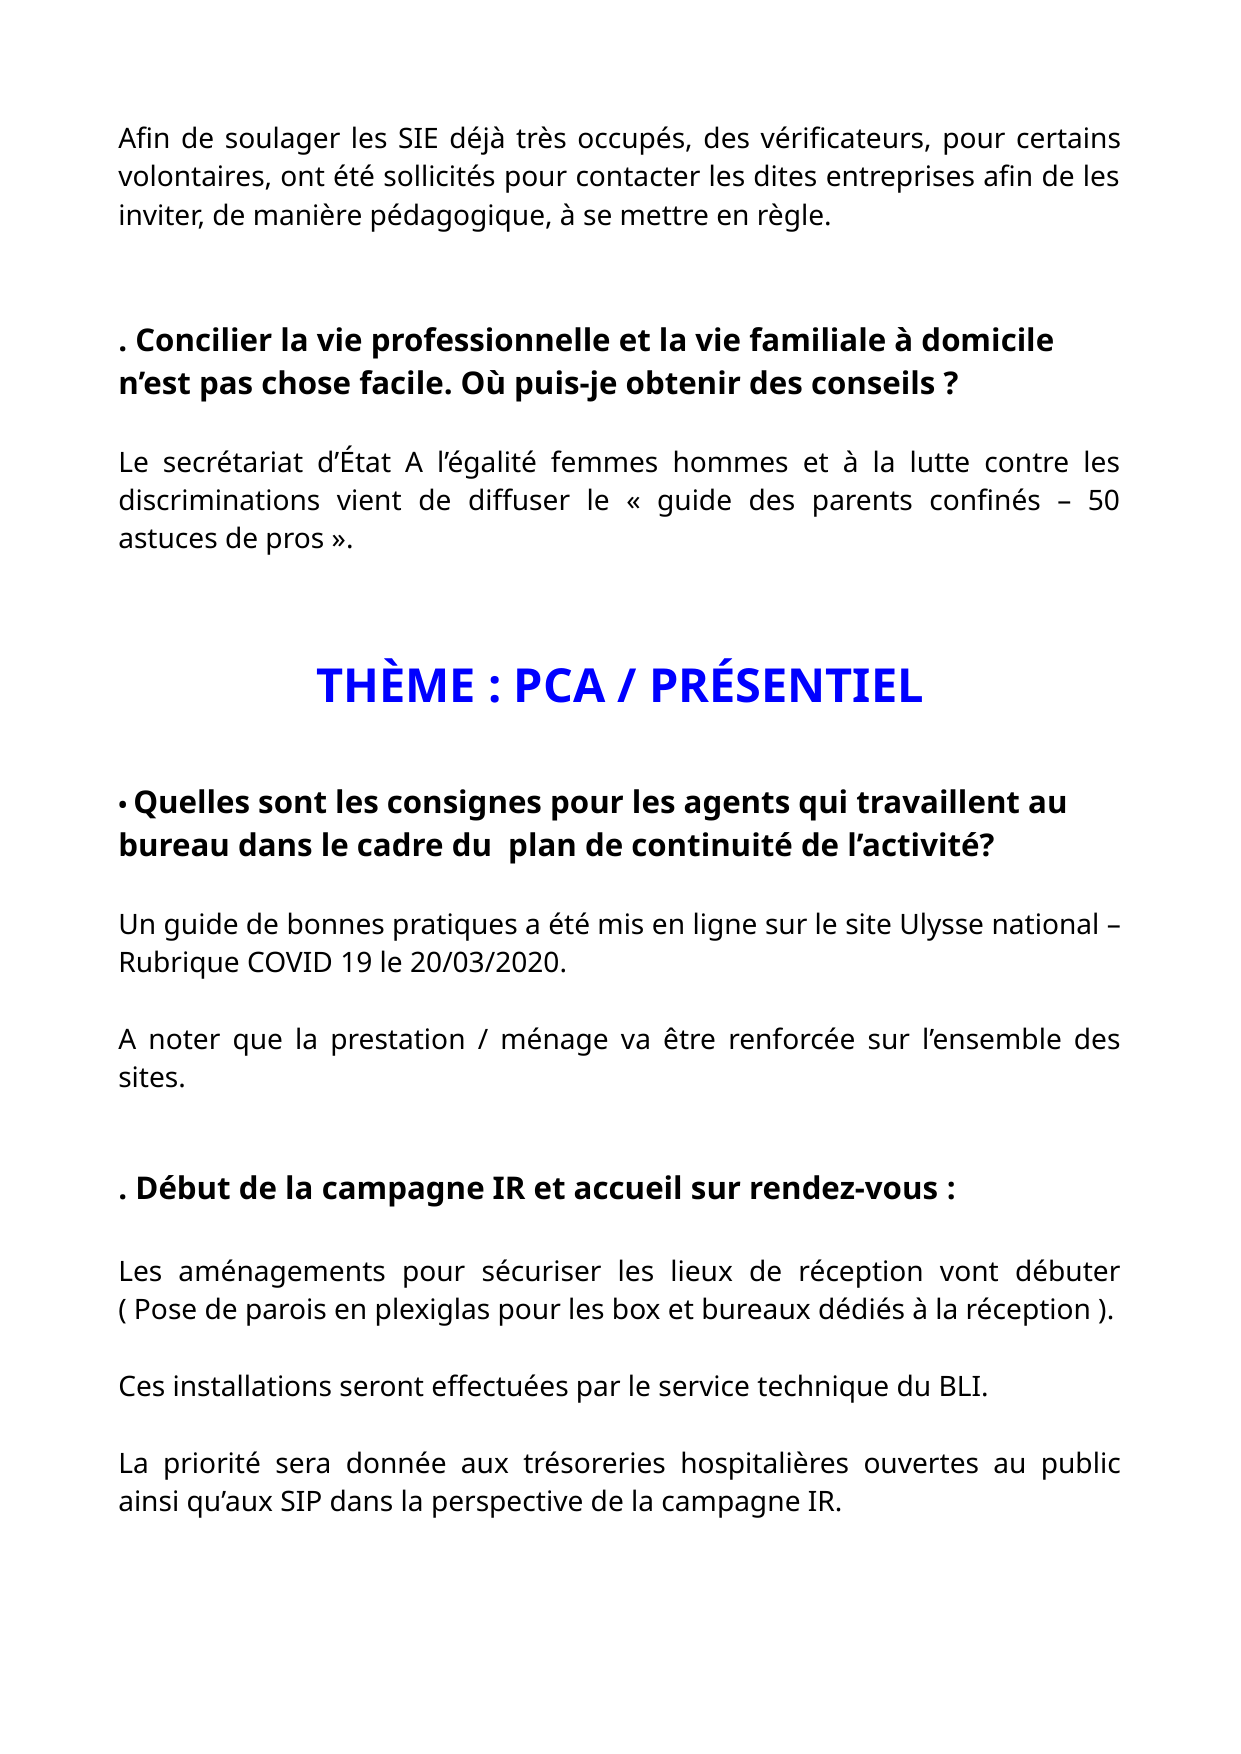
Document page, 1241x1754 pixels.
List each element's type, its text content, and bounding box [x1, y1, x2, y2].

text Le secrétariat d’État A l’égalité femmes hommes et à la lutte contre les discriminations vient de diffuser le « guide des parents confinés – 50 astuces de pros ». [118, 442, 1122, 557]
text Ces installations seront effectuées par le service technique du BLI. [118, 1366, 1122, 1404]
text Les aménagements pour sécuriser les lieux de réception vont débuter ( Pose de parois en plexiglas pour les box et bureaux dédiés à la réception ). [118, 1251, 1122, 1328]
text Un guide de bonnes pratiques a été mis en ligne sur le site Ulysse national – Rubrique COVID 19 le 20/03/2020. [118, 904, 1122, 981]
text . Début de la campagne IR et accueil sur rendez-vous : [118, 1166, 1122, 1209]
text . Concilier la vie professionnelle et la vie familiale à domicile n’est pas chose facile. Où puis-je obtenir des conseils ? [118, 318, 1122, 403]
text Afin de soulager les SIE déjà très occupés, des vérificateurs, pour certains volontaires, ont été sollicités pour contacter les dites entreprises afin de les inviter, de manière pédagogique, à se mettre en règle. [118, 118, 1122, 233]
text THÈME : PCA / PRÉSENTIEL [118, 653, 1122, 717]
text A noter que la prestation / ménage va être renforcée sur l’ensemble des sites. [118, 1019, 1122, 1096]
text • Quelles sont les consignes pour les agents qui travaillent au bureau dans le cadre du plan de continuité de l’activité? [118, 781, 1122, 866]
text La priorité sera donnée aux trésoreries hospitalières ouvertes au public ainsi qu’aux SIP dans la perspective de la campagne IR. [118, 1443, 1122, 1519]
